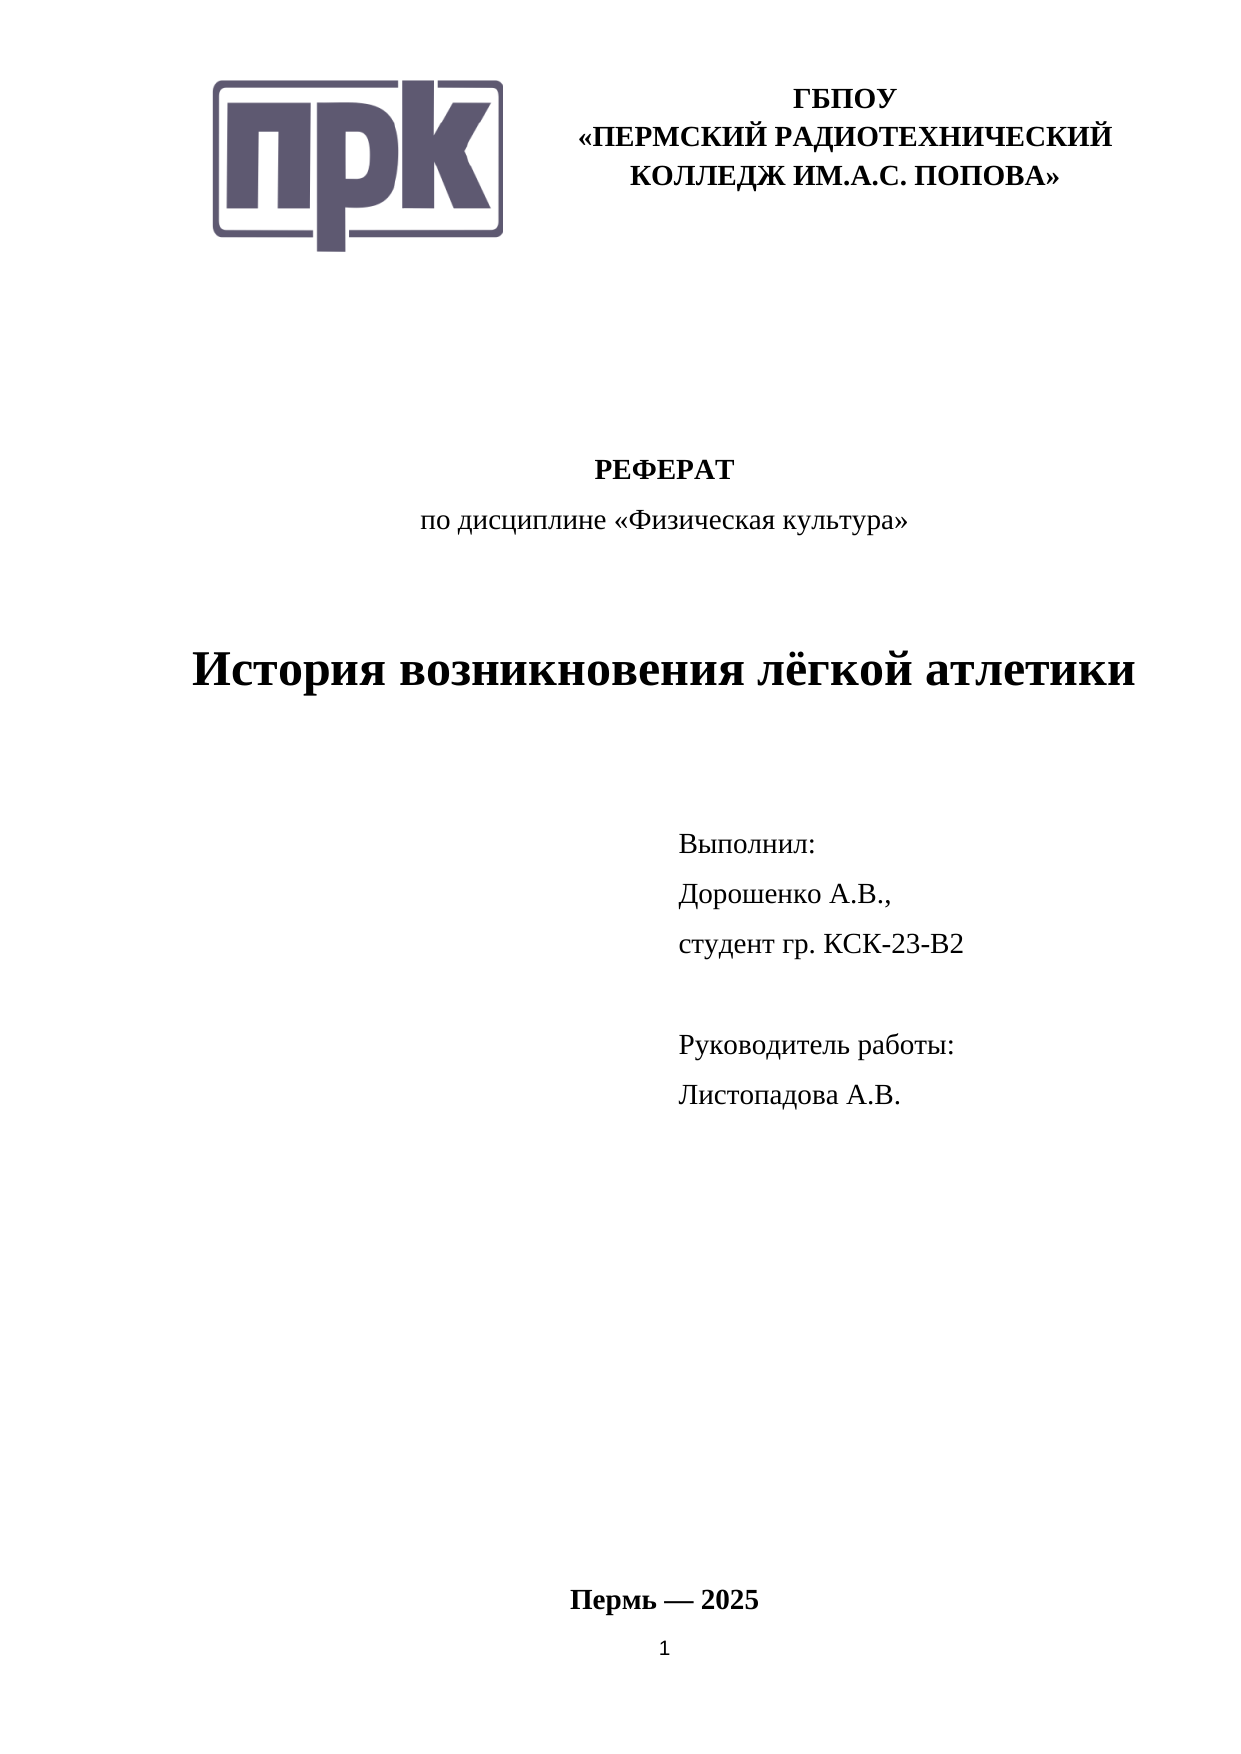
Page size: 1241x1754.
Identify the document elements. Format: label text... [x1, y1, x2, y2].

text по дисциплине «Физическая культура» [177, 502, 1152, 536]
table_header ГБПОУ «ПЕРМСКИЙ РАДИОТЕХНИЧЕСКИЙ КОЛЛЕДЖ ИМ.А.С. ПОПОВА» [538, 75, 1152, 201]
text История возникновения лёгкой атлетики [177, 639, 1152, 697]
table_header [177, 826, 663, 1281]
picture [212, 80, 503, 252]
text РЕФЕРАТ [177, 452, 1152, 486]
table_header Выполнил: Дорошенко А.В., студент гр. КСК-23-В2 Руководитель работы: Листопадова А.В. [663, 826, 1152, 1281]
text Пермь — 2025 [177, 1582, 1152, 1616]
table_header [177, 75, 538, 201]
